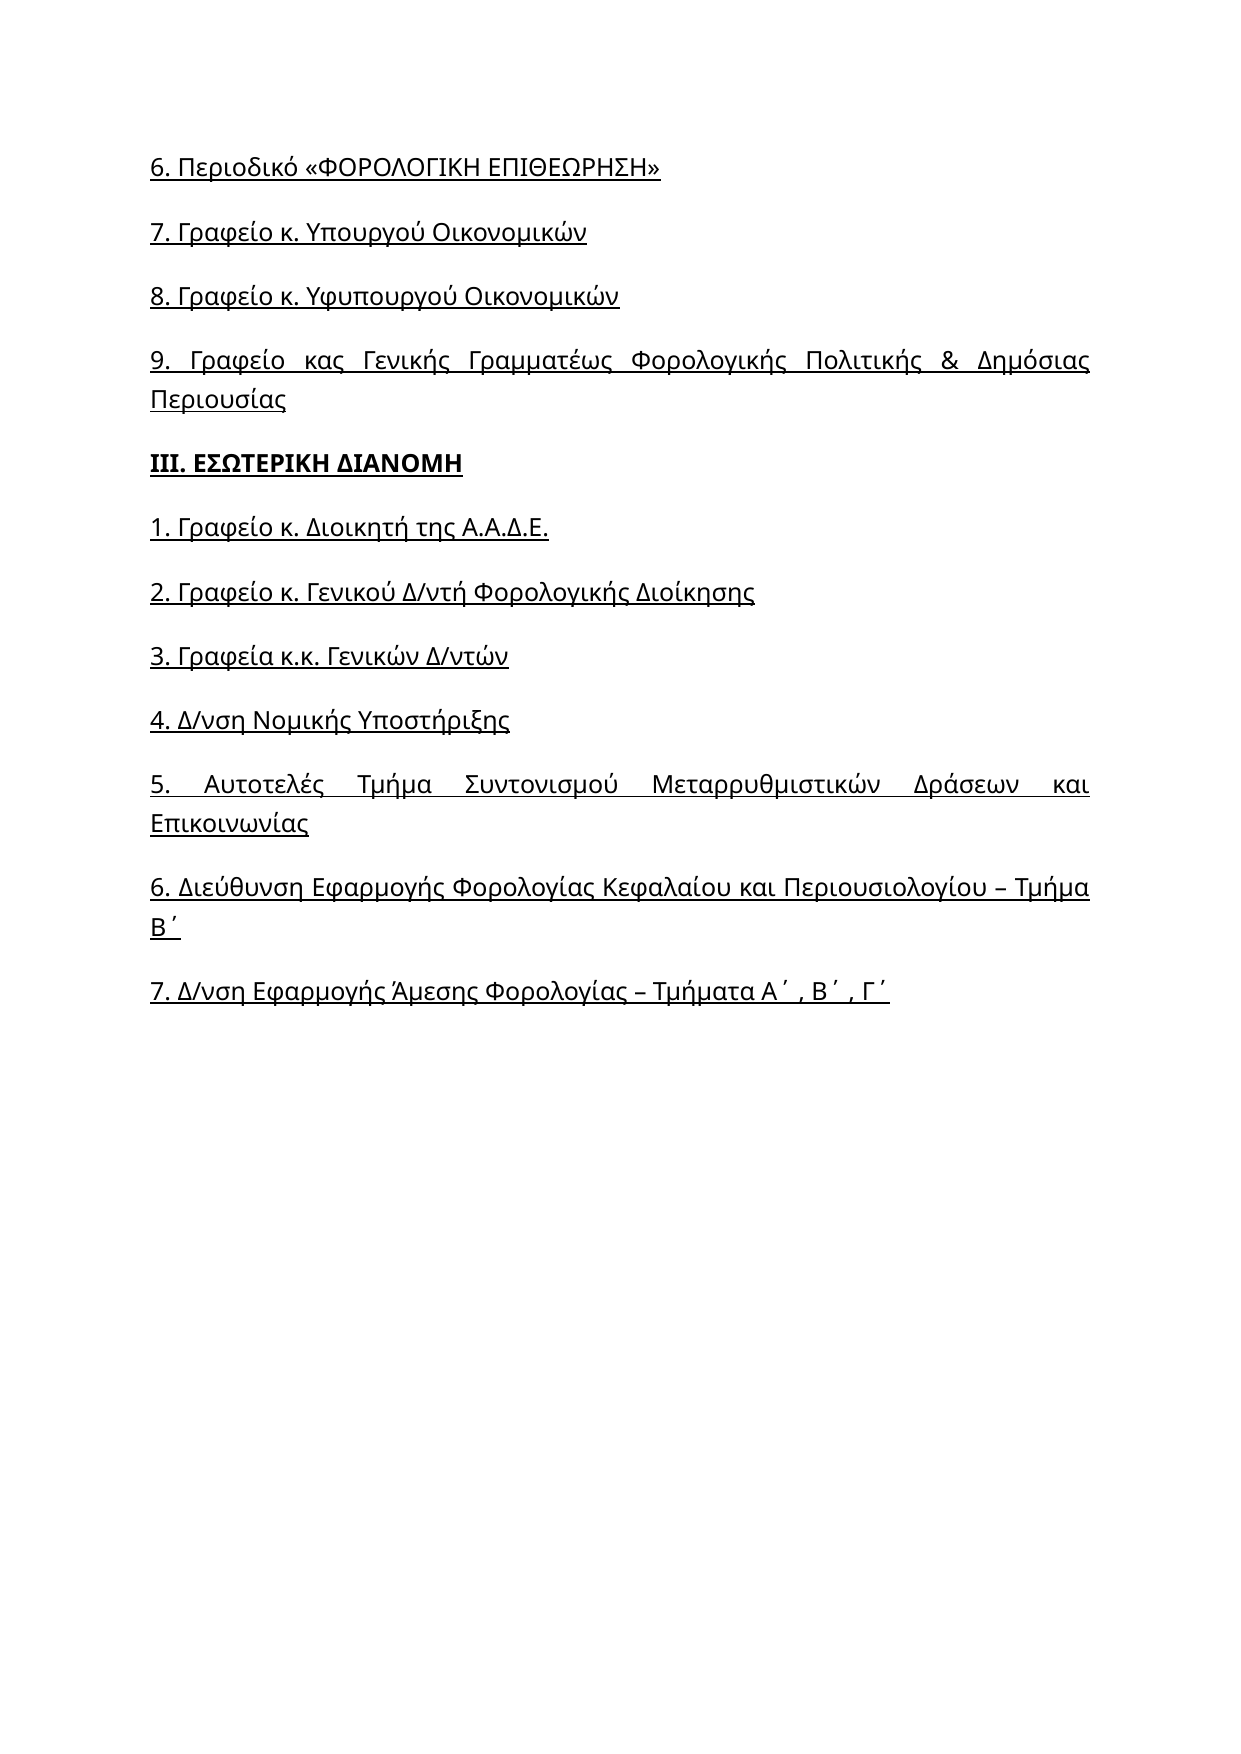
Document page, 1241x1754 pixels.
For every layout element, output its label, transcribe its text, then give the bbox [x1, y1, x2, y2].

text ΙΙΙ. ΕΣΩΤΕΡΙΚΗ ΔΙΑΝΟΜΗ [150, 446, 1090, 480]
text 1. Γραφείο κ. Διοικητή της Α.Α.Δ.Ε. [150, 510, 1090, 544]
text 9. Γραφείο κας Γενικής Γραμματέως Φορολογικής Πολιτικής & Δημόσιας [150, 342, 1090, 371]
text Β΄ [150, 901, 1090, 943]
text 6. Διεύθυνση Εφαρμογής Φορολογίας Κεφαλαίου και Περιουσιολογίου – Τμήμα [150, 870, 1090, 899]
text 5. Αυτοτελές Τμήμα Συντονισμού Μεταρρυθμιστικών Δράσεων και [150, 767, 1090, 796]
text Περιουσίας [150, 373, 1090, 416]
text 8. Γραφείο κ. Υφυπουργού Οικονομικών [150, 278, 1090, 312]
text 6. Περιοδικό «ΦΟΡΟΛΟΓΙΚΗ ΕΠΙΘΕΩΡΗΣΗ» [150, 150, 1090, 184]
text Επικοινωνίας [150, 797, 1090, 840]
text 4. Δ/νση Νομικής Υποστήριξης [150, 702, 1090, 737]
text 7. Δ/νση Εφαρμογής Άμεσης Φορολογίας – Τμήματα Α΄ , Β΄ , Γ΄ [150, 973, 1090, 1007]
text 7. Γραφείο κ. Υπουργού Οικονομικών [150, 214, 1090, 248]
text 2. Γραφείο κ. Γενικού Δ/ντή Φορολογικής Διοίκησης [150, 574, 1090, 608]
text 3. Γραφεία κ.κ. Γενικών Δ/ντών [150, 638, 1090, 672]
